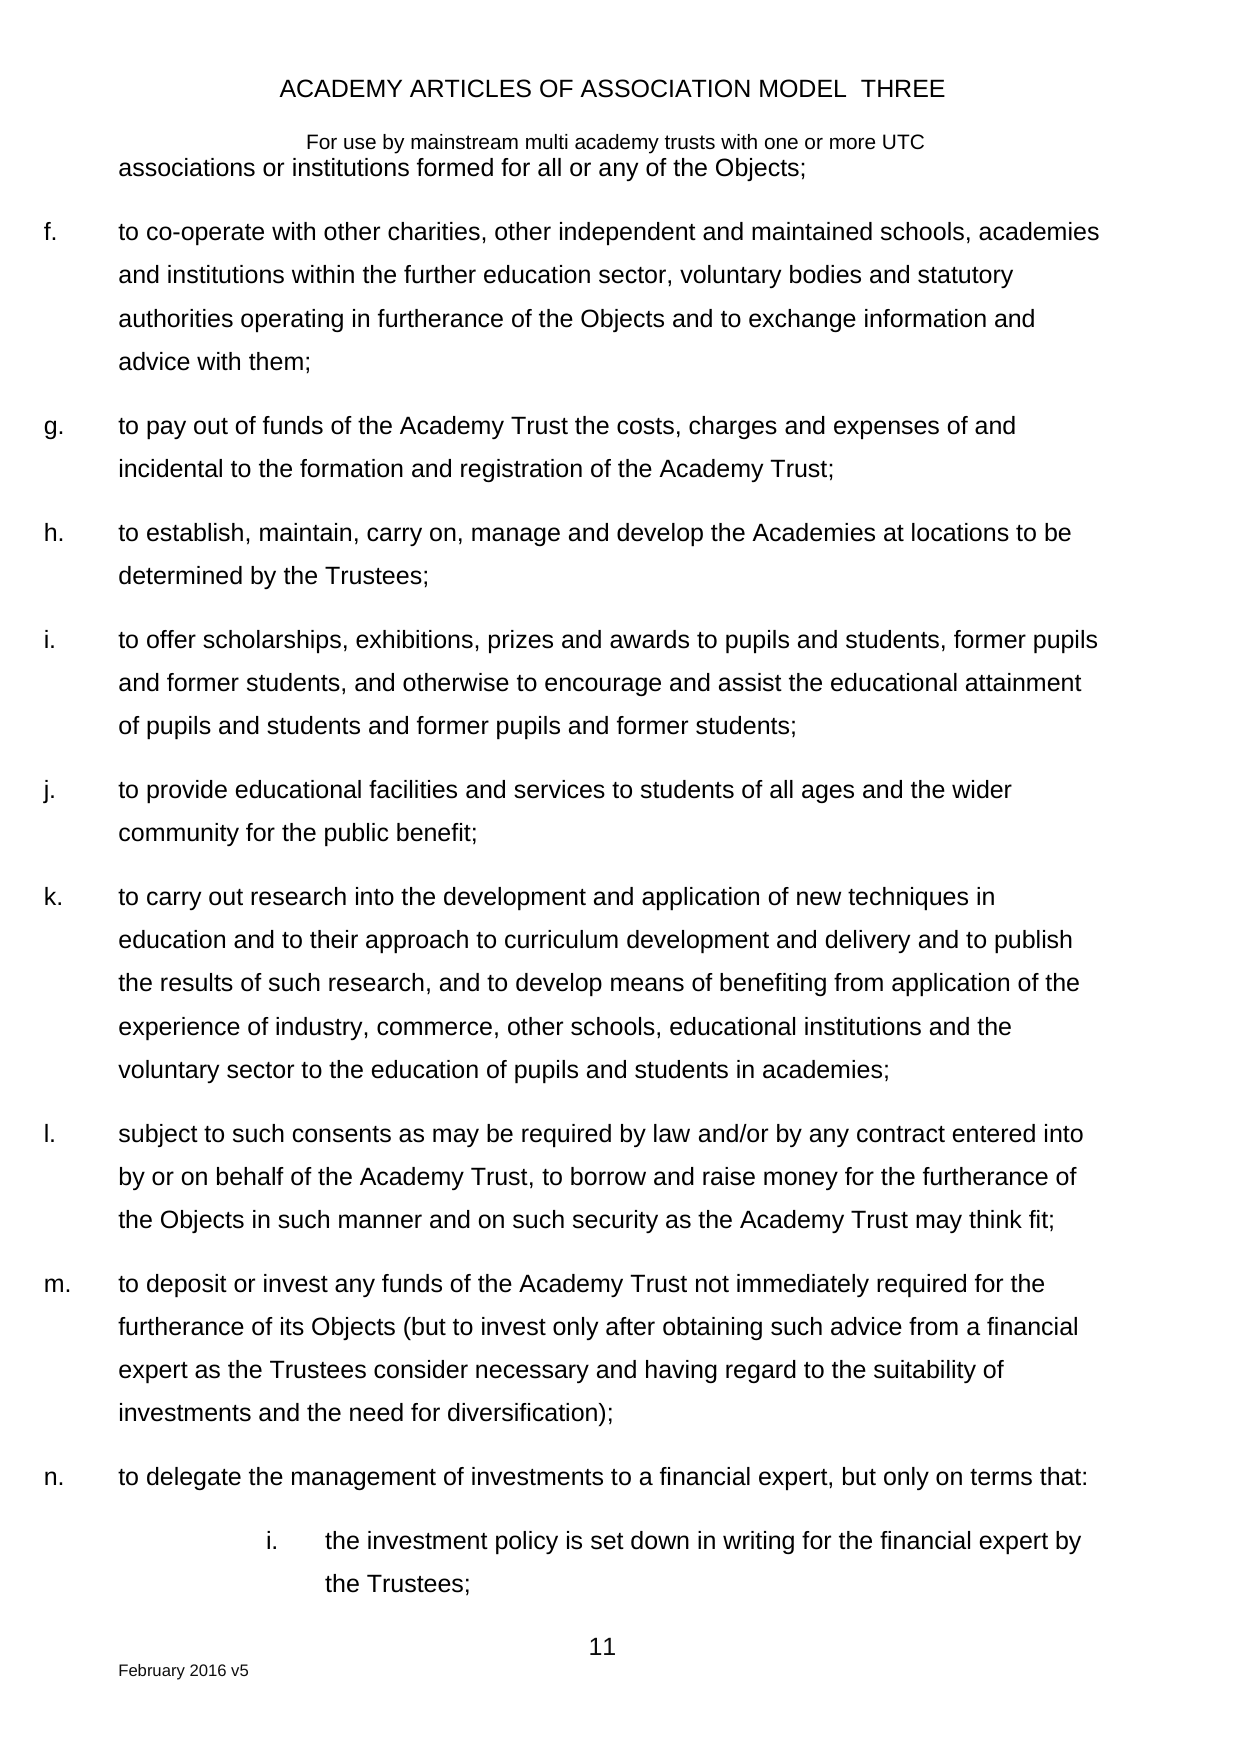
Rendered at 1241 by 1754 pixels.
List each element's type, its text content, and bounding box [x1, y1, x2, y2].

list to establish, maintain, carry on, manage and develop the Academies at locations to be determined by the Trustees; [43, 518, 1107, 590]
list to delegate the management of investments to a financial expert, but only on terms that: [43, 1462, 1107, 1491]
list the investment policy is set down in writing for the financial expert by the Trustees; [266, 1526, 1107, 1598]
list to carry out research into the development and application of new techniques in education and to their approach to curriculum development and delivery and to publish the results of such research, and to develop means of benefiting from application of the experience of industry, commerce, other schools, educational institutions and the voluntary sector to the education of pupils and students in academies; [43, 882, 1107, 1083]
list to offer scholarships, exhibitions, prizes and awards to pupils and students, former pupils and former students, and otherwise to encourage and assist the educational attainment of pupils and students and former pupils and former students; [43, 625, 1107, 740]
list to pay out of funds of the Academy Trust the costs, charges and expenses of and incidental to the formation and registration of the Academy Trust; [43, 411, 1107, 483]
list to co-operate with other charities, other independent and maintained schools, academies and institutions within the further education sector, voluntary bodies and statutory authorities operating in furtherance of the Objects and to exchange information and advice with them; [43, 217, 1107, 376]
list subject to such consents as may be required by law and/or by any contract entered into by or on behalf of the Academy Trust, to borrow and raise money for the furtherance of the Objects in such manner and on such security as the Academy Trust may think fit; [43, 1119, 1107, 1234]
list to deposit or invest any funds of the Academy Trust not immediately required for the furtherance of its Objects (but to invest only after obtaining such advice from a financial expert as the Trustees consider necessary and having regard to the suitability of investments and the need for diversification); [43, 1269, 1107, 1427]
list associations or institutions formed for all or any of the Objects; [43, 153, 1107, 182]
list to provide educational facilities and services to students of all ages and the wider community for the public benefit; [43, 775, 1107, 847]
